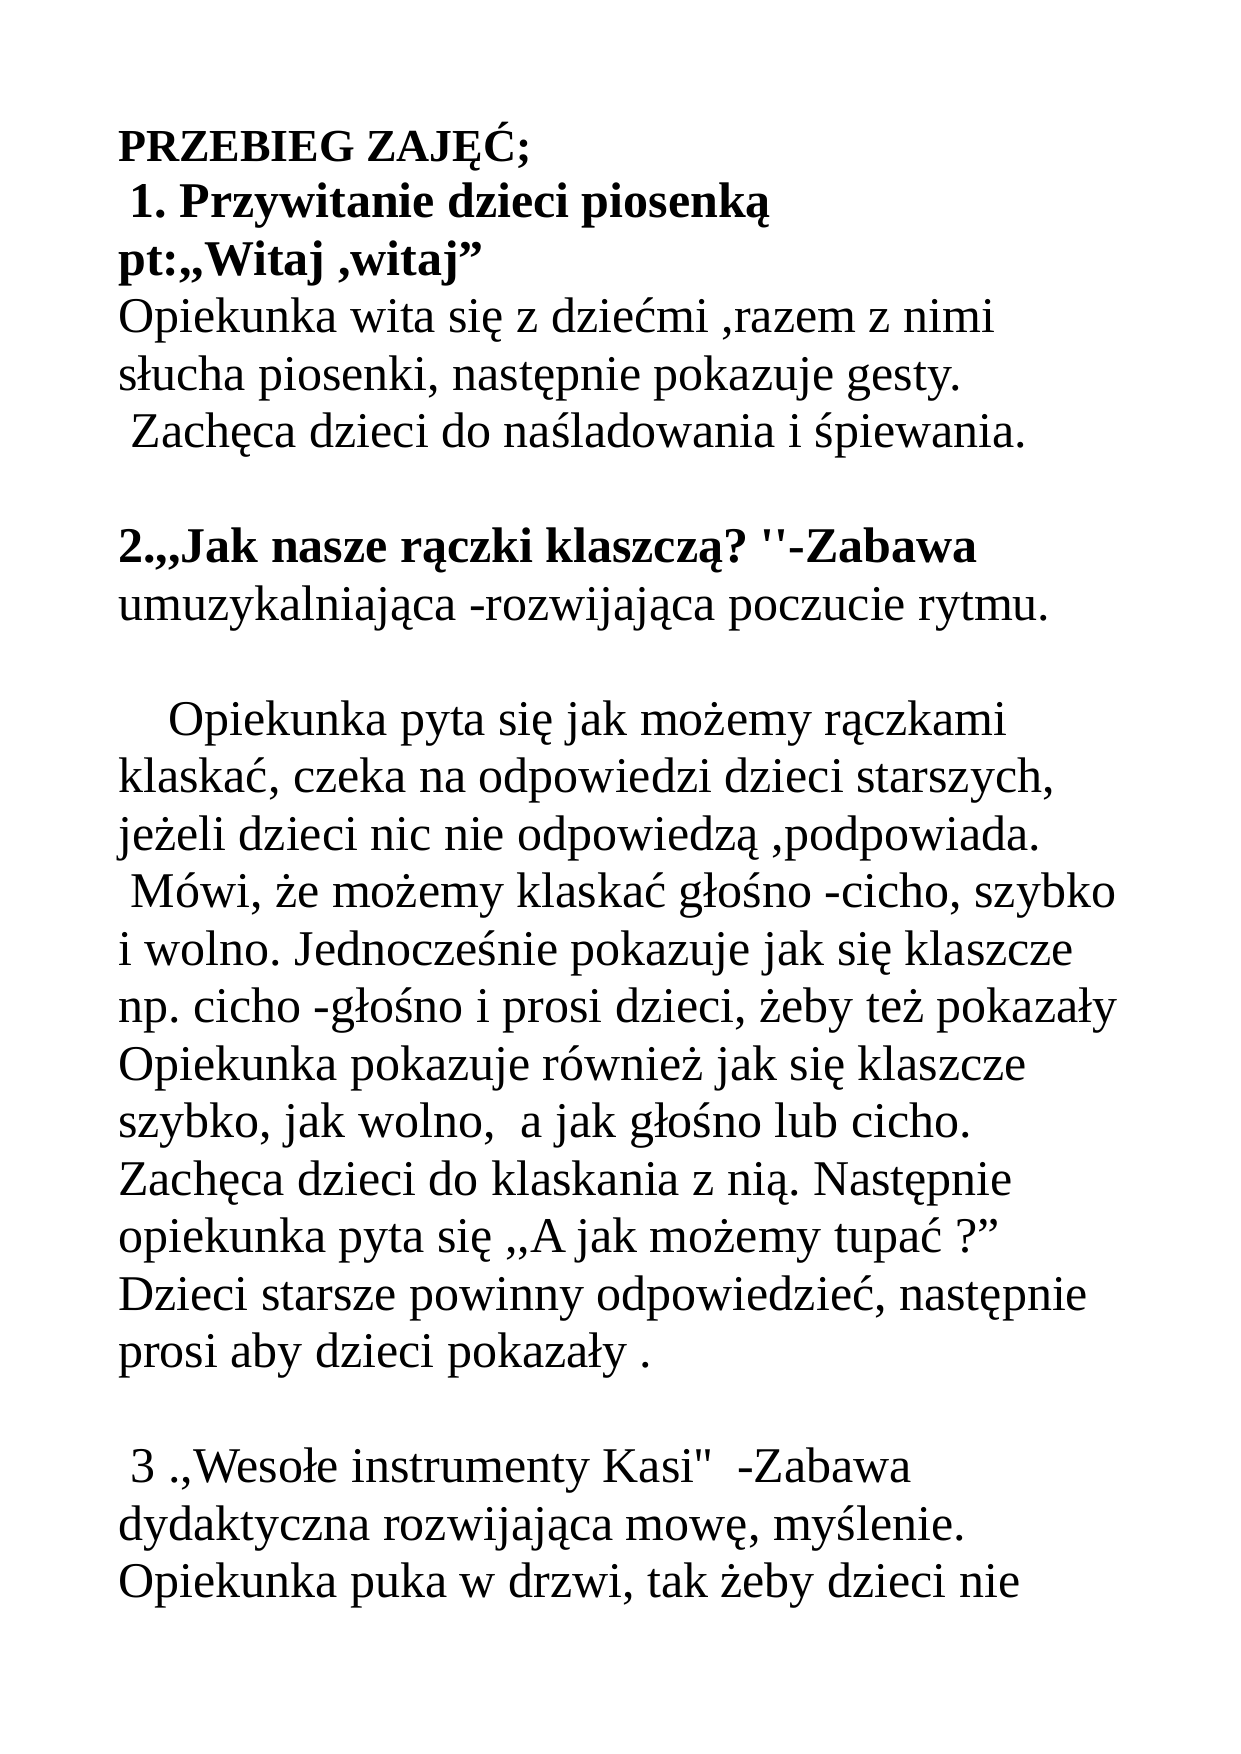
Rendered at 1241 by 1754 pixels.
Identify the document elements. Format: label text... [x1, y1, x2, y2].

text Opiekunka pyta się jak możemy rączkami klaskać, czeka na odpowiedzi dzieci starszych, jeżeli dzieci nic nie odpowiedzą ,podpowiada. [118, 688, 1122, 861]
text 2.,,Jak nasze rączki klaszczą? ''-Zabawa umuzykalniająca -rozwijająca poczucie rytmu. [118, 516, 1122, 631]
text Opiekunka wita się z dziećmi ,razem z nimi słucha piosenki, następnie pokazuje gesty. [118, 286, 1122, 401]
text Zachęca dzieci do naśladowania i śpiewania. [118, 401, 1122, 458]
text 3 .,Wesołe instrumenty Kasi'' -Zabawa dydaktyczna rozwijająca mowę, myślenie. Opiekunka puka w drzwi, tak żeby dzieci nie [118, 1436, 1122, 1608]
text 1. Przywitanie dzieci piosenką pt:,,Witaj ,witaj” [118, 171, 1122, 286]
text PRZEBIEG ZAJĘĆ; [118, 118, 1122, 171]
text Mówi, że możemy klaskać głośno -cicho, szybko i wolno. Jednocześnie pokazuje jak się klaszcze np. cicho -głośno i prosi dzieci, żeby też pokazały Opiekunka pokazuje również jak się klaszcze szybko, jak wolno, a jak głośno lub cicho. Zachęca dzieci do klaskania z nią. Następnie opiekunka pyta się ,,A jak możemy tupać ?” Dzieci starsze powinny odpowiedzieć, następnie prosi aby dzieci pokazały . [118, 861, 1122, 1378]
